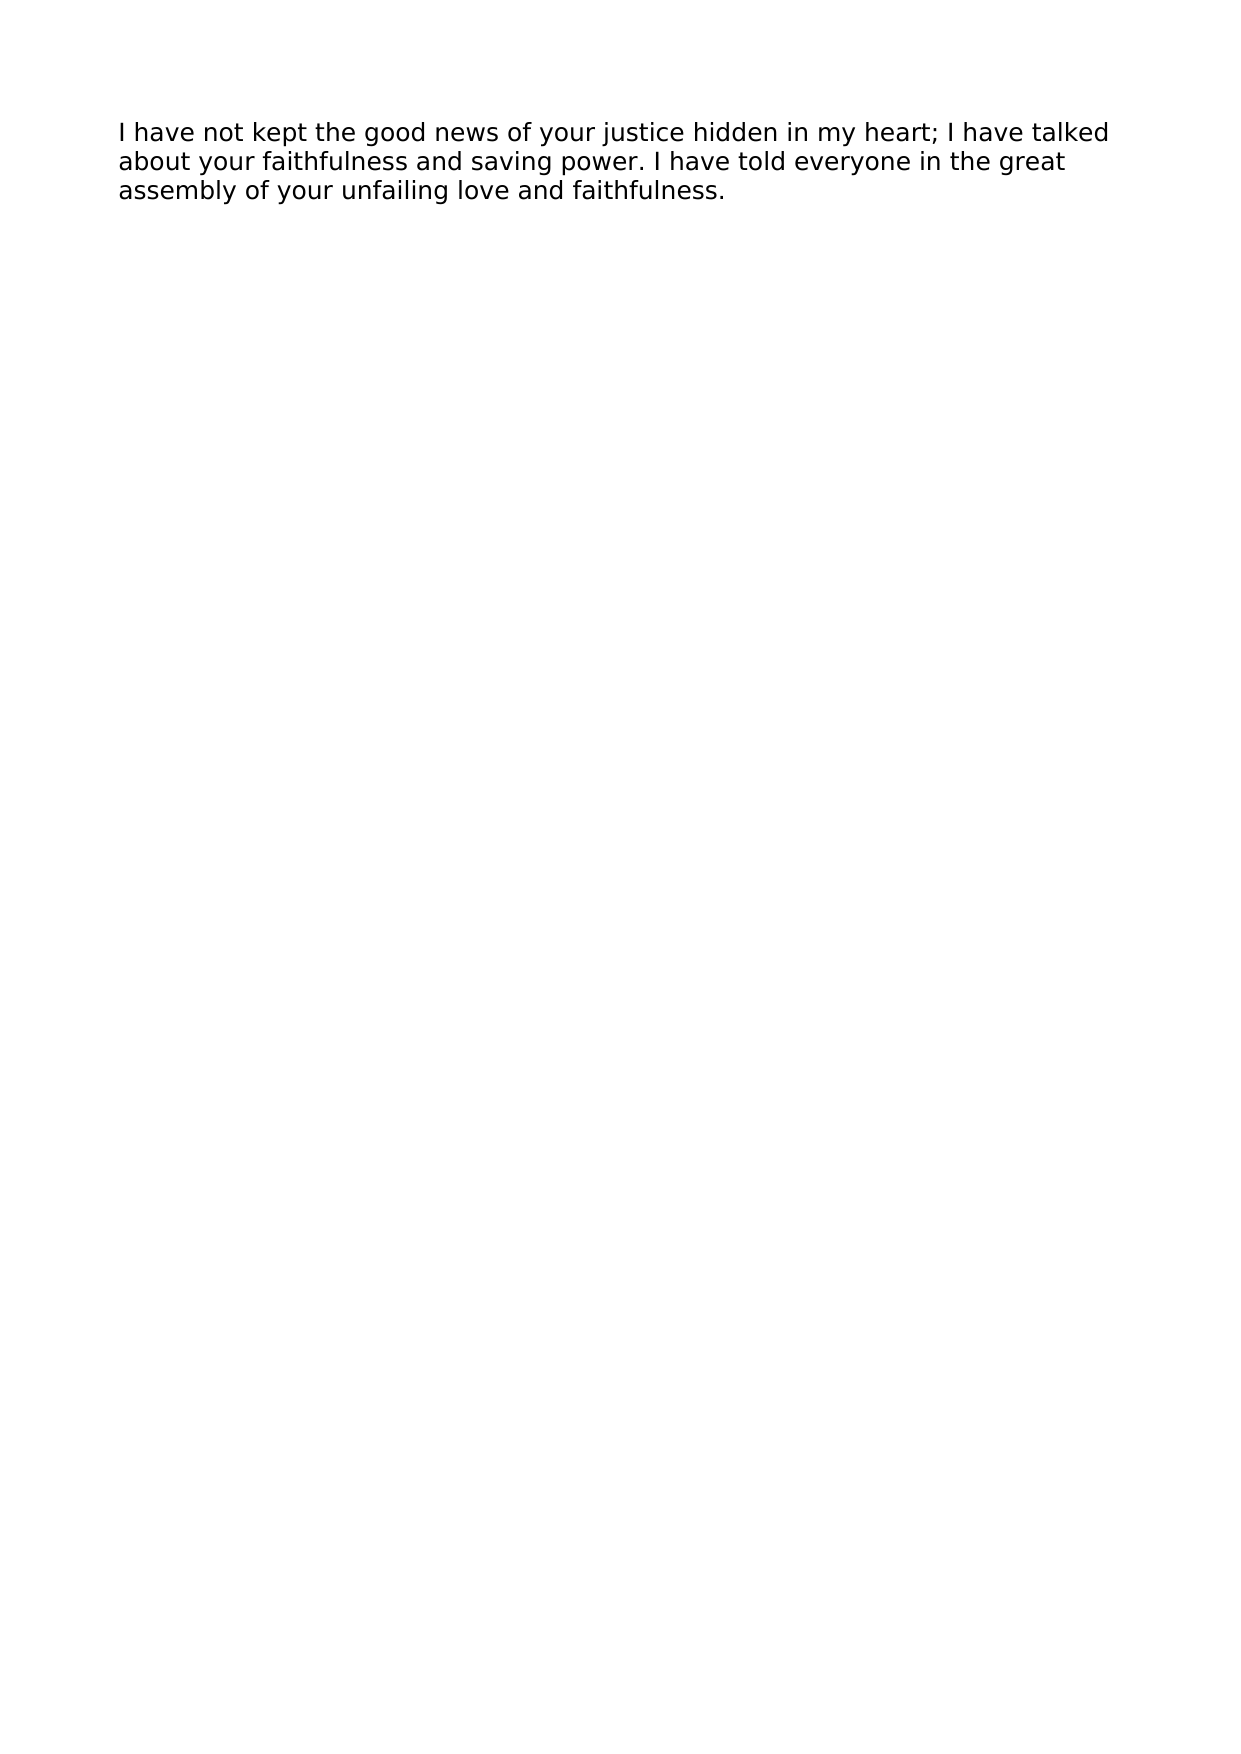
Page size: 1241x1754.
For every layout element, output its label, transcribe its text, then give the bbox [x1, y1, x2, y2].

text I have not kept the good news of your justice hidden in my heart; I have talked about your faithfulness and saving power. I have told everyone in the great assembly of your unfailing love and faithfulness. [118, 118, 1122, 206]
